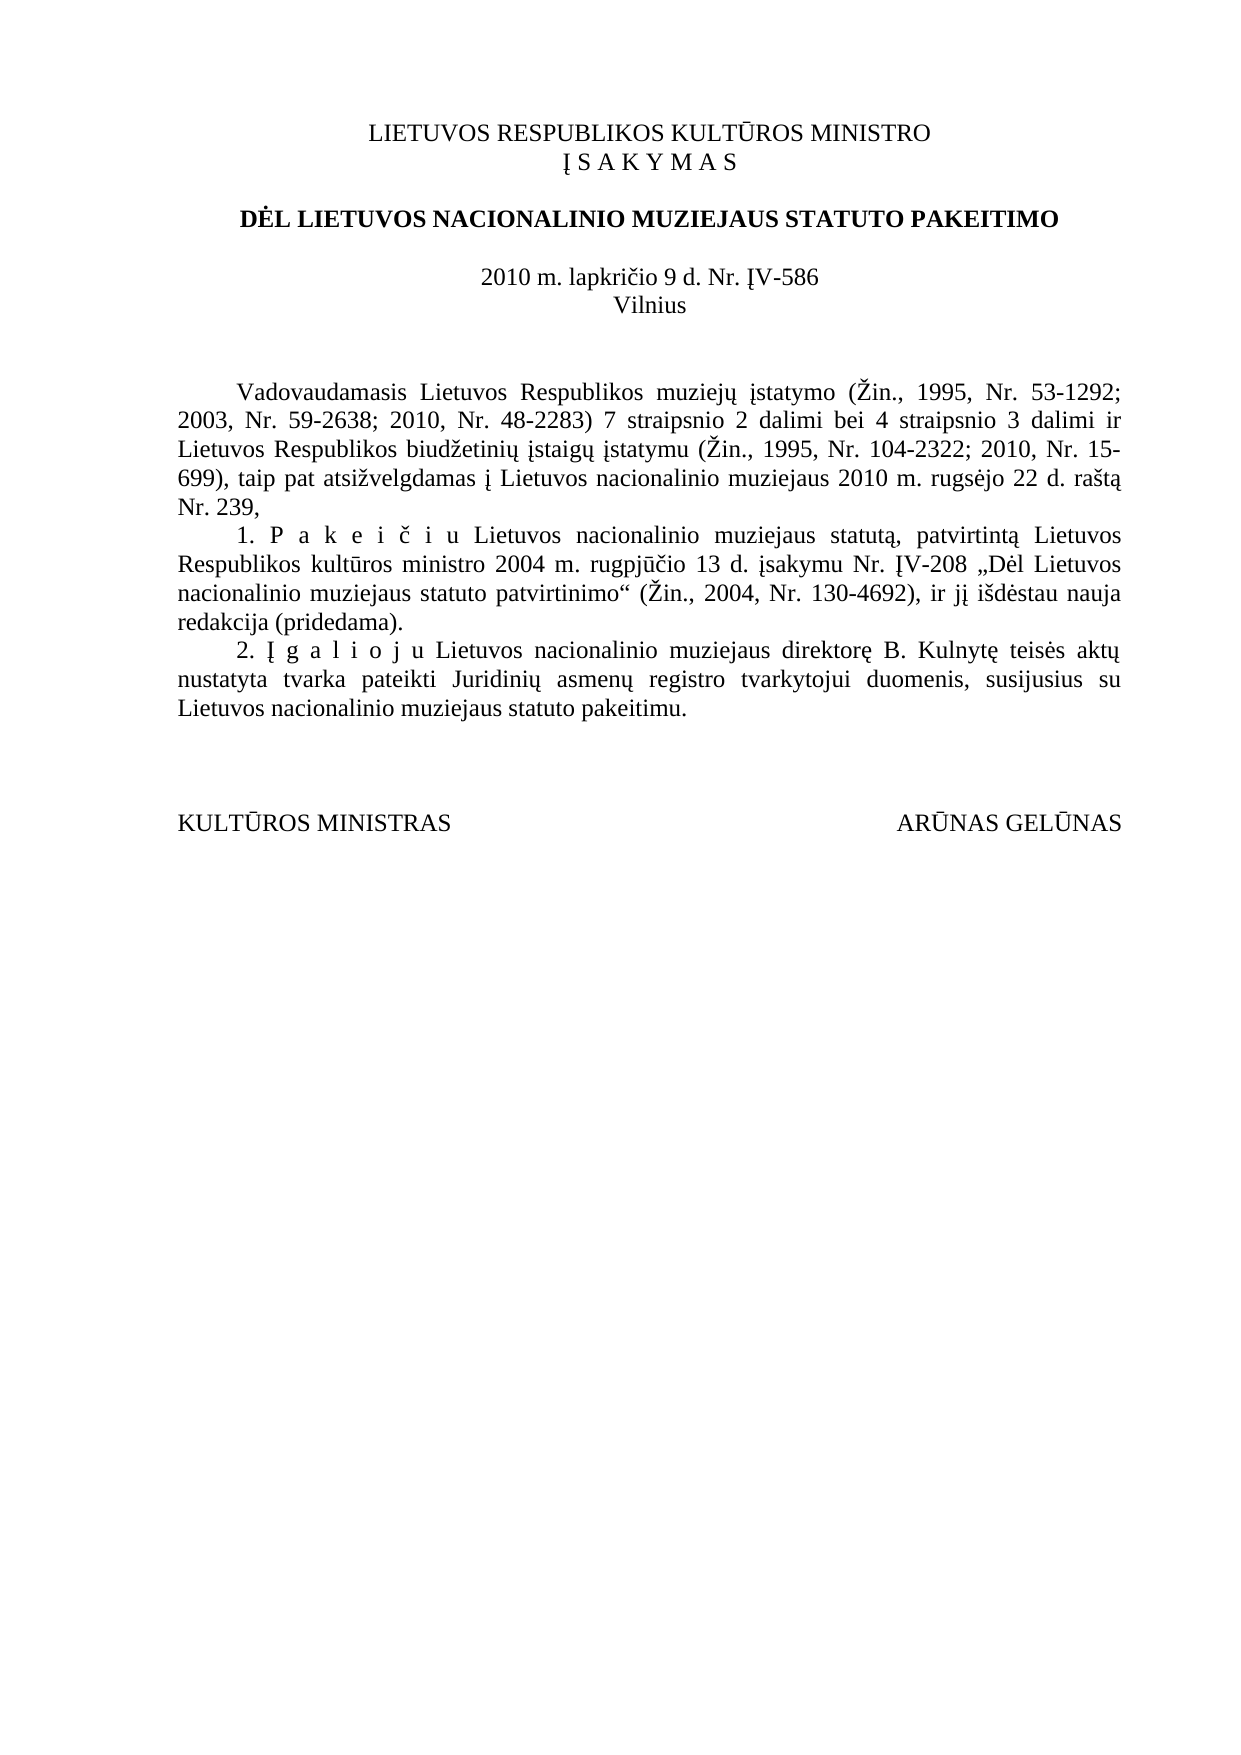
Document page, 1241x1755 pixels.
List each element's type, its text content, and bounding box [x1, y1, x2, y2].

text 2010 m. lapkričio 9 d. Nr. ĮV-586 [177, 262, 1122, 291]
text LIETUVOS RESPUBLIKOS KULTŪROS MINISTRO [177, 118, 1122, 147]
text Vadovaudamasis Lietuvos Respublikos muziejų įstatymo (Žin., 1995, Nr. 53-1292; 2003, Nr. 59-2638; 2010, Nr. 48-2283) 7 straipsnio 2 dalimi bei 4 straipsnio 3 dalimi ir Lietuvos Respublikos biudžetinių įstaigų įstatymu (Žin., 1995, Nr. 104-2322; 2010, Nr. 15-699), taip pat atsižvelgdamas į Lietuvos nacionalinio muziejaus 2010 m. rugsėjo 22 d. raštą Nr. 239, [177, 377, 1122, 521]
text 1. P a k e i č i u Lietuvos nacionalinio muziejaus statutą, patvirtintą Lietuvos Respublikos kultūros ministro 2004 m. rugpjūčio 13 d. įsakymu Nr. ĮV-208 „Dėl Lietuvos nacionalinio muziejaus statuto patvirtinimo“ (Žin., 2004, Nr. 130-4692), ir jį išdėstau nauja redakcija (pridedama). [177, 521, 1122, 636]
text 2. Į g a l i o j u Lietuvos nacionalinio muziejaus direktorę B. Kulnytę teisės aktų nustatyta tvarka pateikti Juridinių asmenų registro tvarkytojui duomenis, susijusius su Lietuvos nacionalinio muziejaus statuto pakeitimu. [177, 636, 1122, 722]
text Į S A K Y M A S [177, 147, 1122, 176]
text Kultūros ministras Arūnas Gelūnas [177, 808, 1122, 837]
text DĖL LIETUVOS NACIONALINIO MUZIEJAUS STATUTO PAKEITIMO [177, 204, 1122, 233]
text Vilnius [177, 291, 1122, 319]
